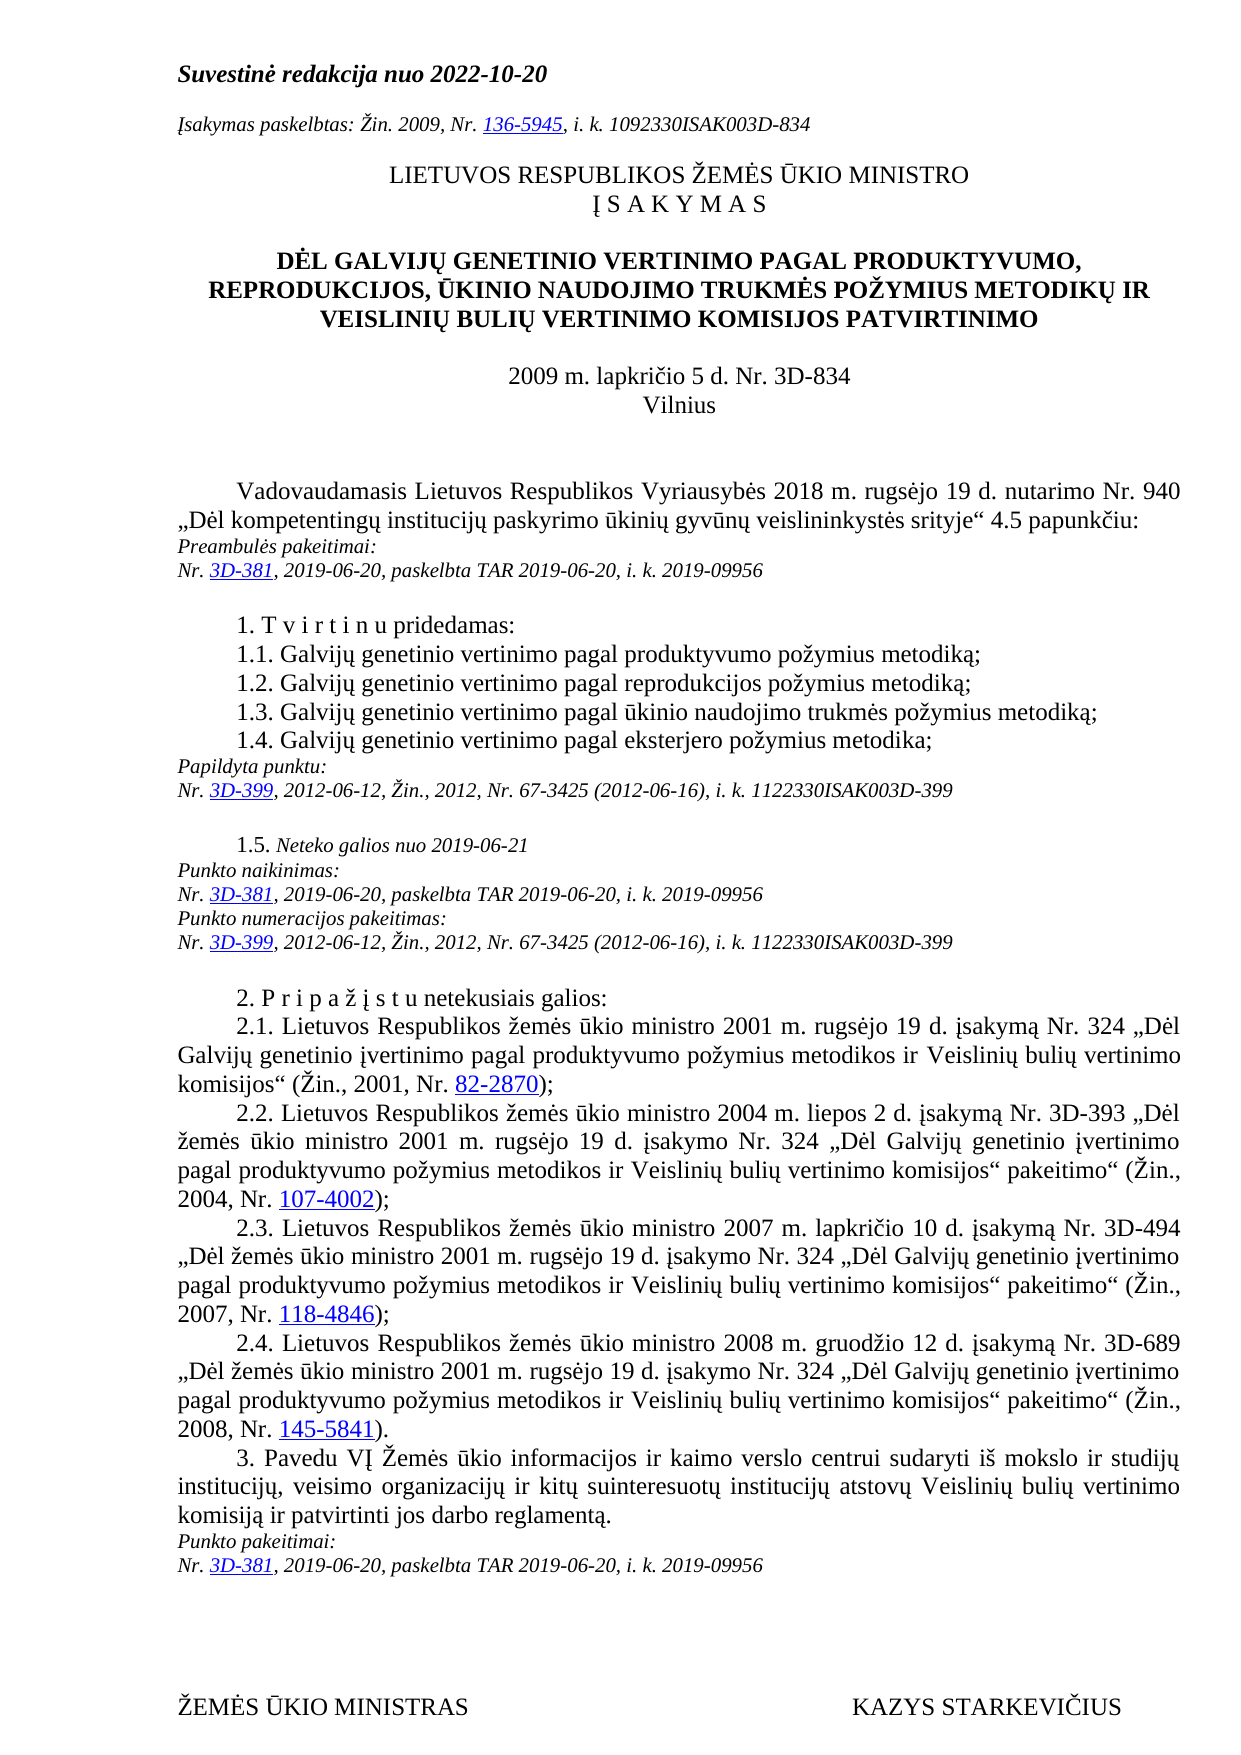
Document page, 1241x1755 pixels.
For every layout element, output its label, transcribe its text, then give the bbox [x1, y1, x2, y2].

text Nr. 3D-399, 2012-06-12, Žin., 2012, Nr. 67-3425 (2012-06-16), i. k. 1122330ISAK003D-399 [177, 778, 1181, 802]
text Nr. 3D-399, 2012-06-12, Žin., 2012, Nr. 67-3425 (2012-06-16), i. k. 1122330ISAK003D-399 [177, 930, 1181, 954]
text 1.1. Galvijų genetinio vertinimo pagal produktyvumo požymius metodiką; [177, 639, 1181, 668]
text DĖL GALVIJŲ GENETINIO VERTINIMO PAGAL PRODUKTYVUMO, REPRODUKCIJOS, ŪKINIO NAUDOJIMO TRUKMĖS POŽYMIUS METODIKŲ IR VEISLINIŲ BULIŲ VERTINIMO KOMISIJOS PATVIRTINIMO [177, 246, 1181, 332]
text Vadovaudamasis Lietuvos Respublikos Vyriausybės 2018 m. rugsėjo 19 d. nutarimo Nr. 940 „Dėl kompetentingų institucijų paskyrimo ūkinių gyvūnų veislininkystės srityje“ 4.5 papunkčiu: [177, 476, 1181, 534]
text Suvestinė redakcija nuo 2022-10-20 [177, 59, 1181, 88]
text Įsakymas paskelbtas: Žin. 2009, Nr. 136-5945, i. k. 1092330ISAK003D-834 [177, 112, 1181, 136]
text Žemės ūkio ministras Kazys Starkevičius [177, 1692, 1181, 1721]
text 1.4. Galvijų genetinio vertinimo pagal eksterjero požymius metodika; [177, 726, 1181, 754]
text Punkto pakeitimai: [177, 1529, 1181, 1553]
text 1.2. Galvijų genetinio vertinimo pagal reprodukcijos požymius metodiką; [177, 668, 1181, 697]
text 2.3. Lietuvos Respublikos žemės ūkio ministro 2007 m. lapkričio 10 d. įsakymą Nr. 3D-494 „Dėl žemės ūkio ministro 2001 m. rugsėjo 19 d. įsakymo Nr. 324 „Dėl Galvijų genetinio įvertinimo pagal produktyvumo požymius metodikos ir veislinių bulių vertinimo komisijos“ pakeitimo“ (Žin., 2007, Nr. 118-4846); [177, 1213, 1181, 1328]
text LIETUVOS RESPUBLIKOS ŽEMĖS ŪKIO MINISTRO [177, 160, 1181, 189]
text Į S A K Y M A S [177, 189, 1181, 217]
text Nr. 3D-381, 2019-06-20, paskelbta TAR 2019-06-20, i. k. 2019-09956 [177, 882, 1181, 906]
text 2.2. Lietuvos Respublikos žemės ūkio ministro 2004 m. liepos 2 d. įsakymą Nr. 3D-393 „Dėl žemės ūkio ministro 2001 m. rugsėjo 19 d. įsakymo Nr. 324 „Dėl Galvijų genetinio įvertinimo pagal produktyvumo požymius metodikos ir veislinių bulių vertinimo komisijos“ pakeitimo“ (Žin., 2004, Nr. 107-4002); [177, 1098, 1181, 1213]
text Vilnius [177, 390, 1181, 419]
text 2.4. Lietuvos Respublikos žemės ūkio ministro 2008 m. gruodžio 12 d. įsakymą Nr. 3D-689 „Dėl žemės ūkio ministro 2001 m. rugsėjo 19 d. įsakymo Nr. 324 „Dėl Galvijų genetinio įvertinimo pagal produktyvumo požymius metodikos ir veislinių bulių vertinimo komisijos“ pakeitimo“ (Žin., 2008, Nr. 145-5841). [177, 1328, 1181, 1443]
text Nr. 3D-381, 2019-06-20, paskelbta TAR 2019-06-20, i. k. 2019-09956 [177, 1553, 1181, 1577]
text 2. P r i p a ž į s t u netekusiais galios: [177, 983, 1181, 1011]
text 1.5. Neteko galios nuo 2019-06-21 [177, 831, 1181, 858]
text Preambulės pakeitimai: [177, 534, 1181, 558]
text Punkto naikinimas: [177, 858, 1181, 882]
text Nr. 3D-381, 2019-06-20, paskelbta TAR 2019-06-20, i. k. 2019-09956 [177, 558, 1181, 582]
text 1.3. Galvijų genetinio vertinimo pagal ūkinio naudojimo trukmės požymius metodiką; [177, 697, 1181, 726]
text Papildyta punktu: [177, 754, 1181, 778]
text Punkto numeracijos pakeitimas: [177, 906, 1181, 930]
text 2.1. Lietuvos Respublikos žemės ūkio ministro 2001 m. rugsėjo 19 d. įsakymą Nr. 324 „Dėl Galvijų genetinio įvertinimo pagal produktyvumo požymius metodikos ir veislinių bulių vertinimo komisijos“ (Žin., 2001, Nr. 82-2870); [177, 1011, 1181, 1098]
text 1. T v i r t i n u pridedamas: [177, 611, 1181, 639]
text 3. Pavedu VĮ Žemės ūkio informacijos ir kaimo verslo centrui sudaryti iš mokslo ir studijų institucijų, veisimo organizacijų ir kitų suinteresuotų institucijų atstovų Veislinių bulių vertinimo komisiją ir patvirtinti jos darbo reglamentą. [177, 1443, 1181, 1529]
text 2009 m. lapkričio 5 d. Nr. 3D-834 [177, 361, 1181, 390]
